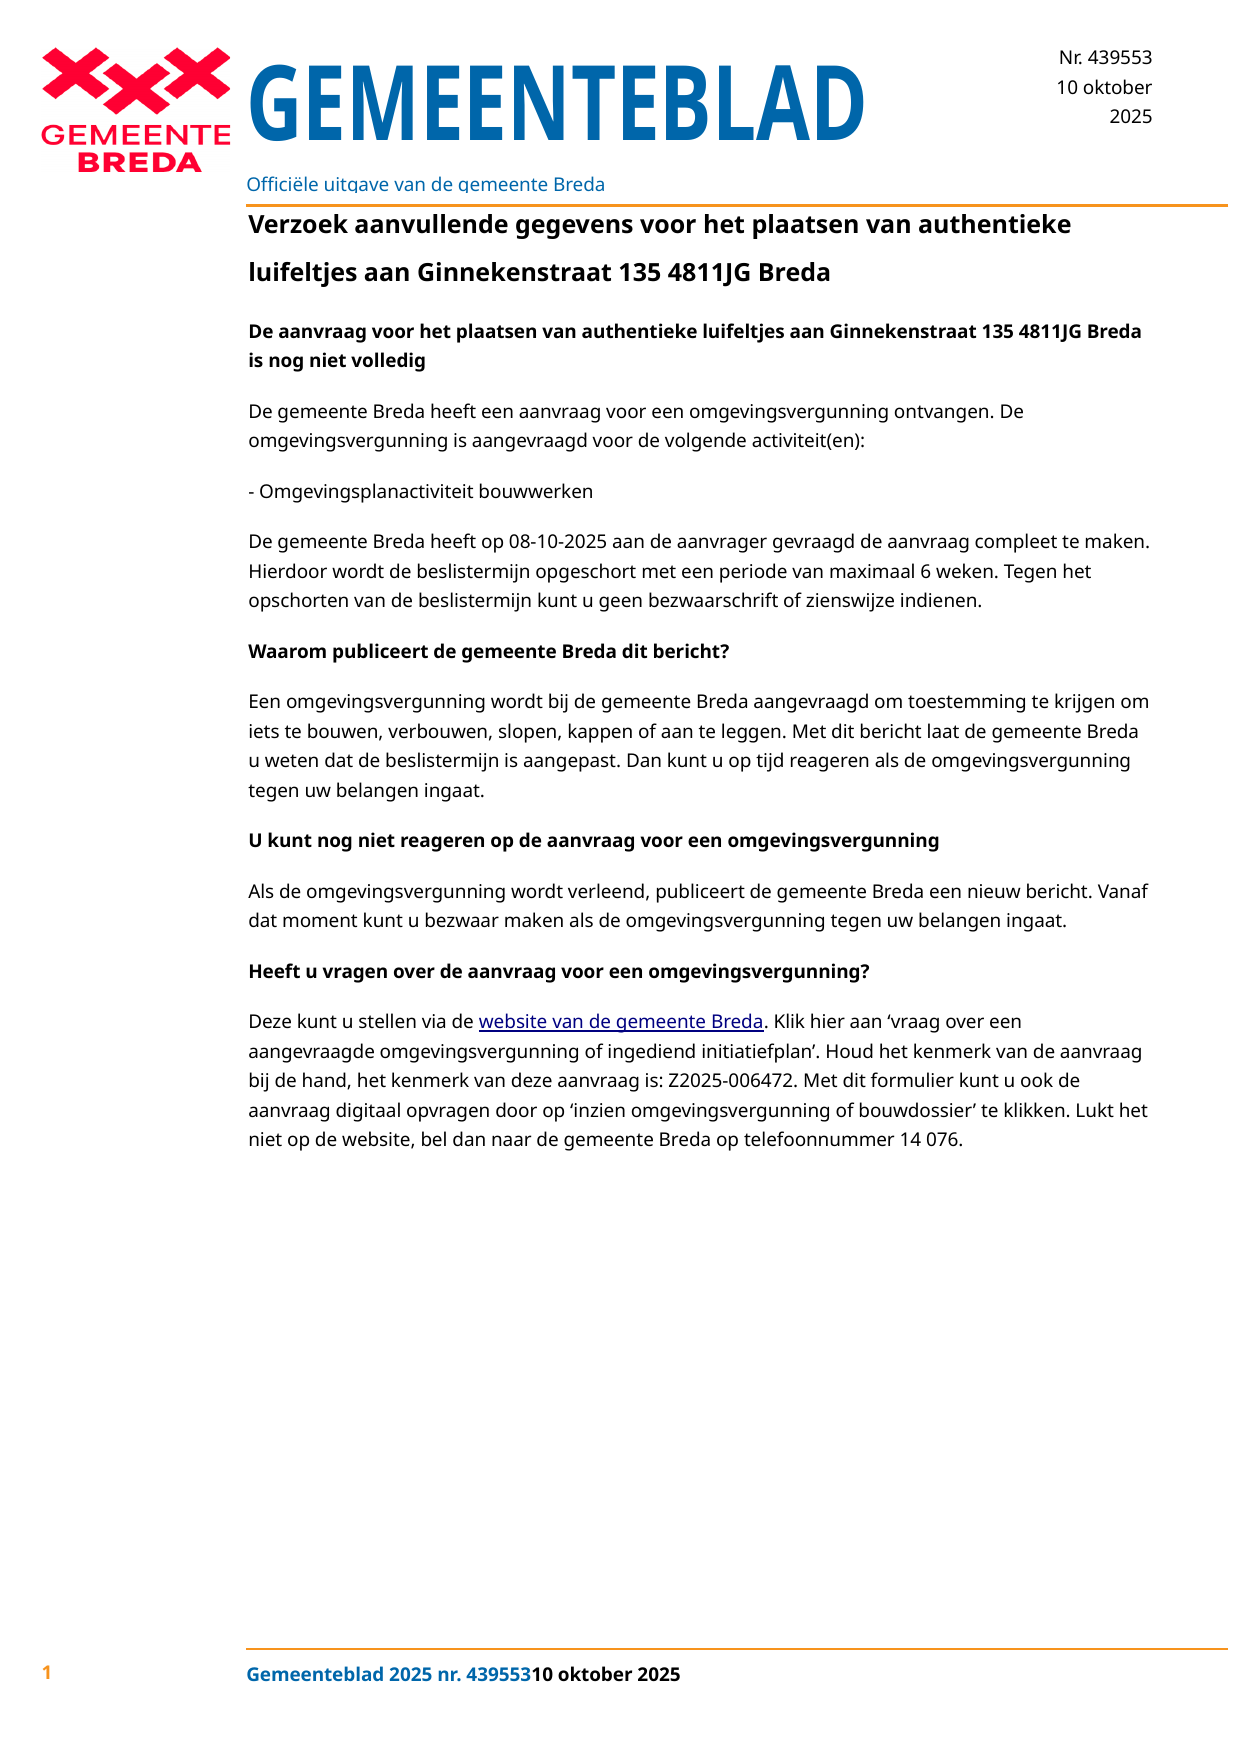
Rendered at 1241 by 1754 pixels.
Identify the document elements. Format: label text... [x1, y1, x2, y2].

text Een omgevingsvergunning wordt bij de gemeente Breda aangevraagd om toestemming te krijgen om iets te bouwen, verbouwen, slopen, kappen of aan te leggen. Met dit bericht laat de gemeente Breda u weten dat de beslistermijn is aangepast. Dan kunt u op tijd reageren als de omgevingsvergunning tegen uw belangen ingaat. [248, 688, 1152, 803]
text De gemeente Breda heeft een aanvraag voor een omgevingsvergunning ontvangen. De omgevingsvergunning is aangevraagd voor de volgende activiteit(en): [248, 398, 1152, 453]
text Verzoek aanvullende gegevens voor het plaatsen van authentieke luifeltjes aan Ginnekenstraat 135 4811JG Breda [248, 207, 1152, 288]
text De aanvraag voor het plaatsen van authentieke luifeltjes aan Ginnekenstraat 135 4811JG Breda is nog niet volledig [248, 318, 1152, 373]
text Deze kunt u stellen via de website van de gemeente Breda. Klik hier aan ‘vraag over een aangevraagde omgevingsvergunning of ingediend initiatiefplan’. Houd het kenmerk van de aanvraag bij de hand, het kenmerk van deze aanvraag is: Z2025-006472. Met dit formulier kunt u ook de aanvraag digitaal opvragen door op ‘inzien omgevingsvergunning of bouwdossier’ te klikken. Lukt het niet op de website, bel dan naar de gemeente Breda op telefoonnummer 14 076. [248, 1008, 1152, 1152]
text U kunt nog niet reageren op de aanvraag voor een omgevingsvergunning [248, 827, 1152, 853]
text Heeft u vragen over de aanvraag voor een omgevingsvergunning? [248, 958, 1152, 984]
text Waarom publiceert de gemeente Breda dit bericht? [248, 638, 1152, 664]
picture [41, 47, 231, 172]
text - Omgevingsplanactiviteit bouwwerken [248, 478, 1152, 504]
text De gemeente Breda heeft op 08-10-2025 aan de aanvrager gevraagd de aanvraag compleet te maken. Hierdoor wordt de beslistermijn opgeschort met een periode van maximaal 6 weken. Tegen het opschorten van de beslistermijn kunt u geen bezwaarschrift of zienswijze indienen. [248, 528, 1152, 613]
text Als de omgevingsvergunning wordt verleend, publiceert de gemeente Breda een nieuw bericht. Vanaf dat moment kunt u bezwaar maken als de omgevingsvergunning tegen uw belangen ingaat. [248, 878, 1152, 933]
